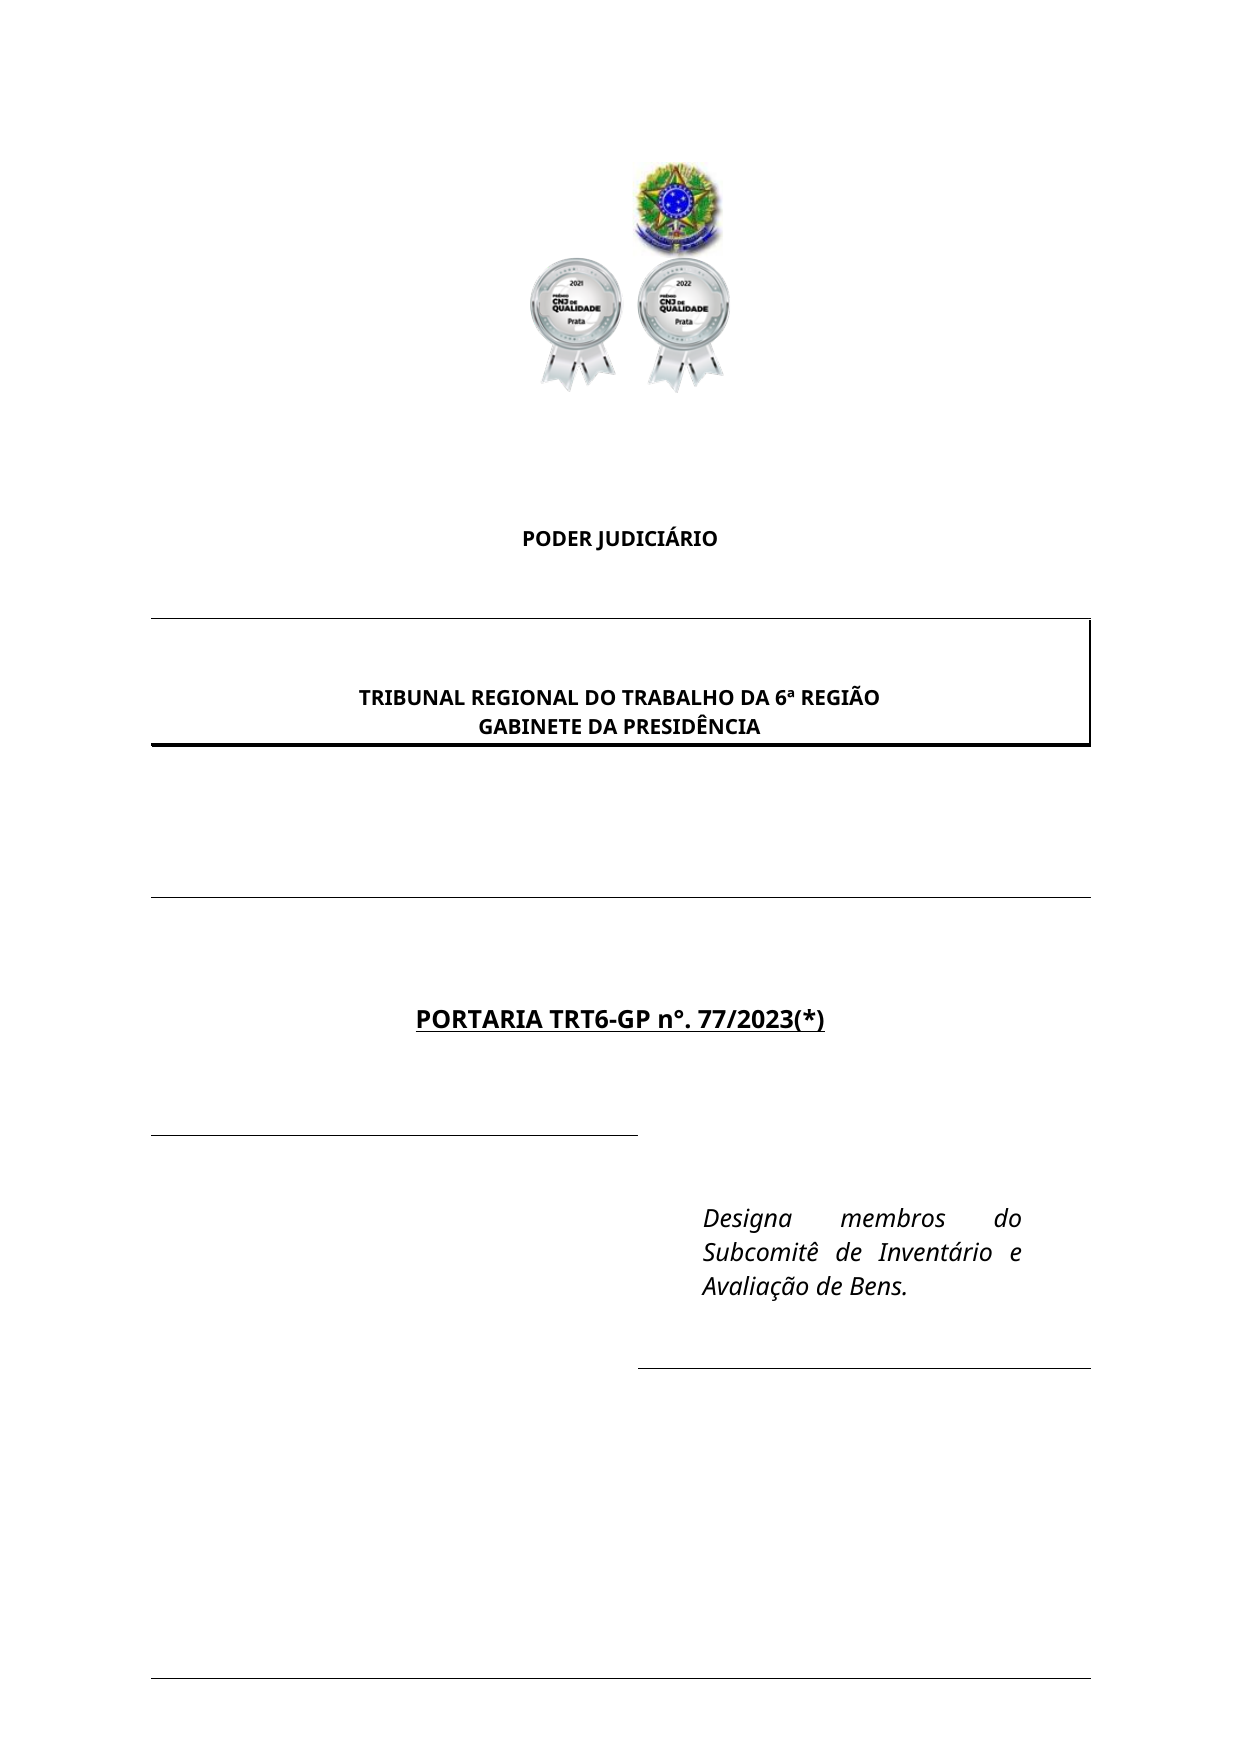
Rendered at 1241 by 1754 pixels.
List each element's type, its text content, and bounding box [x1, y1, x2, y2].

text PORTARIA TRT6-GP n°. 77/2023(*) [151, 937, 1090, 1036]
text Designa membros do Subcomitê de Inventário e Avaliação de Bens. [639, 1136, 1090, 1367]
